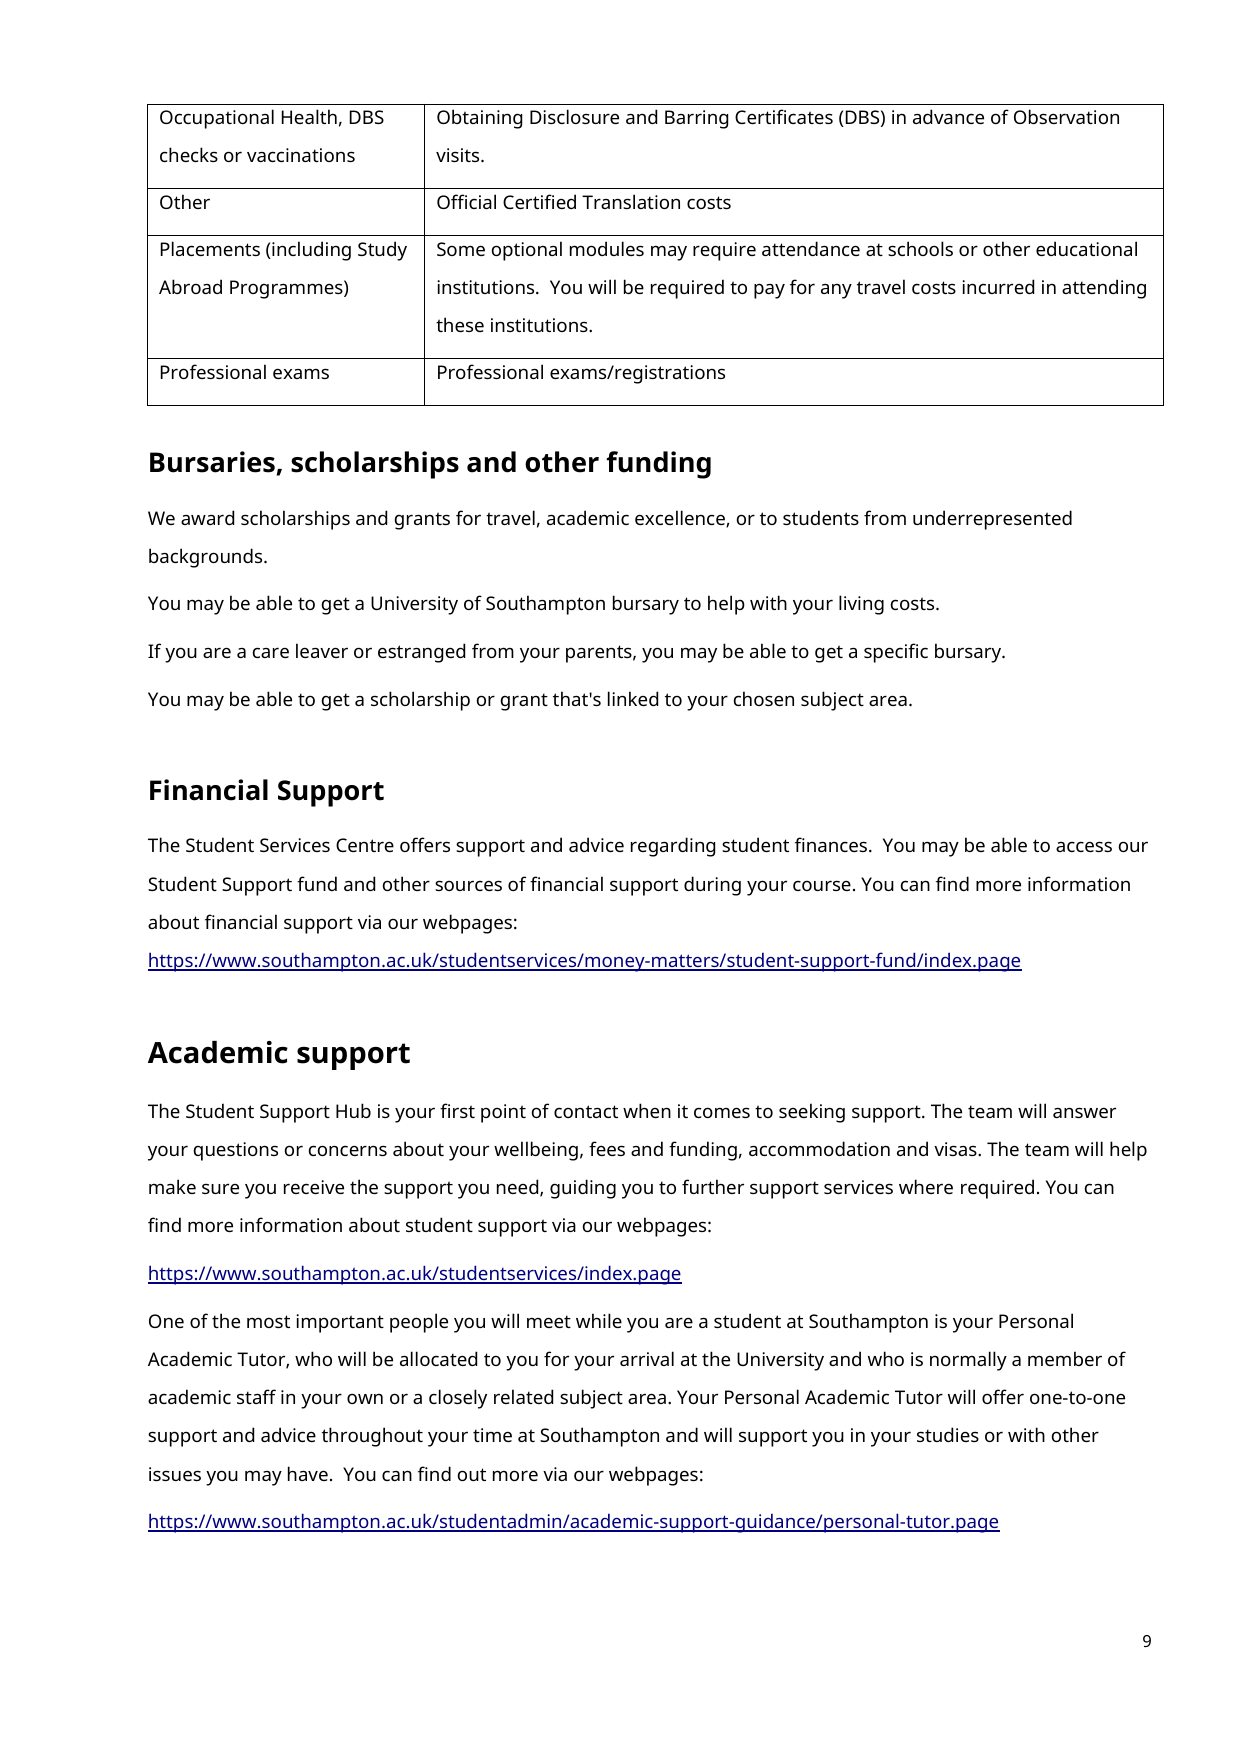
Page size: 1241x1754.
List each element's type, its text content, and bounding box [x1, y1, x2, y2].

text The Student Support Hub is your first point of contact when it comes to seeking support. The team will answer your questions or concerns about your wellbeing, fees and funding, accommodation and visas. The team will help make sure you receive the support you need, guiding you to further support services where required. You can find more information about student support via our webpages: [148, 1098, 1152, 1238]
table_cell Official Certified Translation costs [425, 189, 1163, 235]
table_cell Professional exams/registrations [425, 359, 1163, 405]
subtitle Academic support [148, 1032, 1152, 1072]
text The Student Services Centre offers support and advice regarding student finances. You may be able to access our Student Support fund and other sources of financial support during your course. You can find more information about financial support via our webpages: https://www.southampton.ac.uk/studentservices/money-matters/student-support-fund/index.page [148, 833, 1152, 973]
table_cell Other [148, 189, 424, 235]
text One of the most important people you will meet while you are a student at Southampton is your Personal Academic Tutor, who will be allocated to you for your arrival at the University and who is normally a member of academic staff in your own or a closely related subject area. Your Personal Academic Tutor will offer one-to-one support and advice throughout your time at Southampton and will support you in your studies or with other issues you may have. You can find out more via our webpages: [148, 1308, 1152, 1486]
text If you are a care leaver or estranged from your parents, you may be able to get a specific bursary. [148, 638, 1152, 664]
text https://www.southampton.ac.uk/studentadmin/academic-support-guidance/personal-tutor.page [148, 1508, 1152, 1534]
text https://www.southampton.ac.uk/studentservices/index.page [148, 1260, 1152, 1286]
text You may be able to get a University of Southampton bursary to help with your living costs. [148, 591, 1152, 616]
text We award scholarships and grants for travel, academic excellence, or to students from underrepresented backgrounds. [148, 505, 1152, 569]
table_cell Occupational Health, DBS checks or vaccinations [148, 105, 424, 188]
subtitle Financial Support [148, 771, 1152, 808]
text You may be able to get a scholarship or grant that's linked to your chosen subject area. [148, 686, 1152, 711]
table_cell Professional exams [148, 359, 424, 405]
table_cell Some optional modules may require attendance at schools or other educational institutions. You will be required to pay for any travel costs incurred in attending these institutions. [425, 236, 1163, 358]
table_cell Placements (including Study Abroad Programmes) [148, 236, 424, 358]
subtitle Bursaries, scholarships and other funding [148, 443, 1152, 480]
table_cell Obtaining Disclosure and Barring Certificates (DBS) in advance of Observation visits. [425, 105, 1163, 188]
